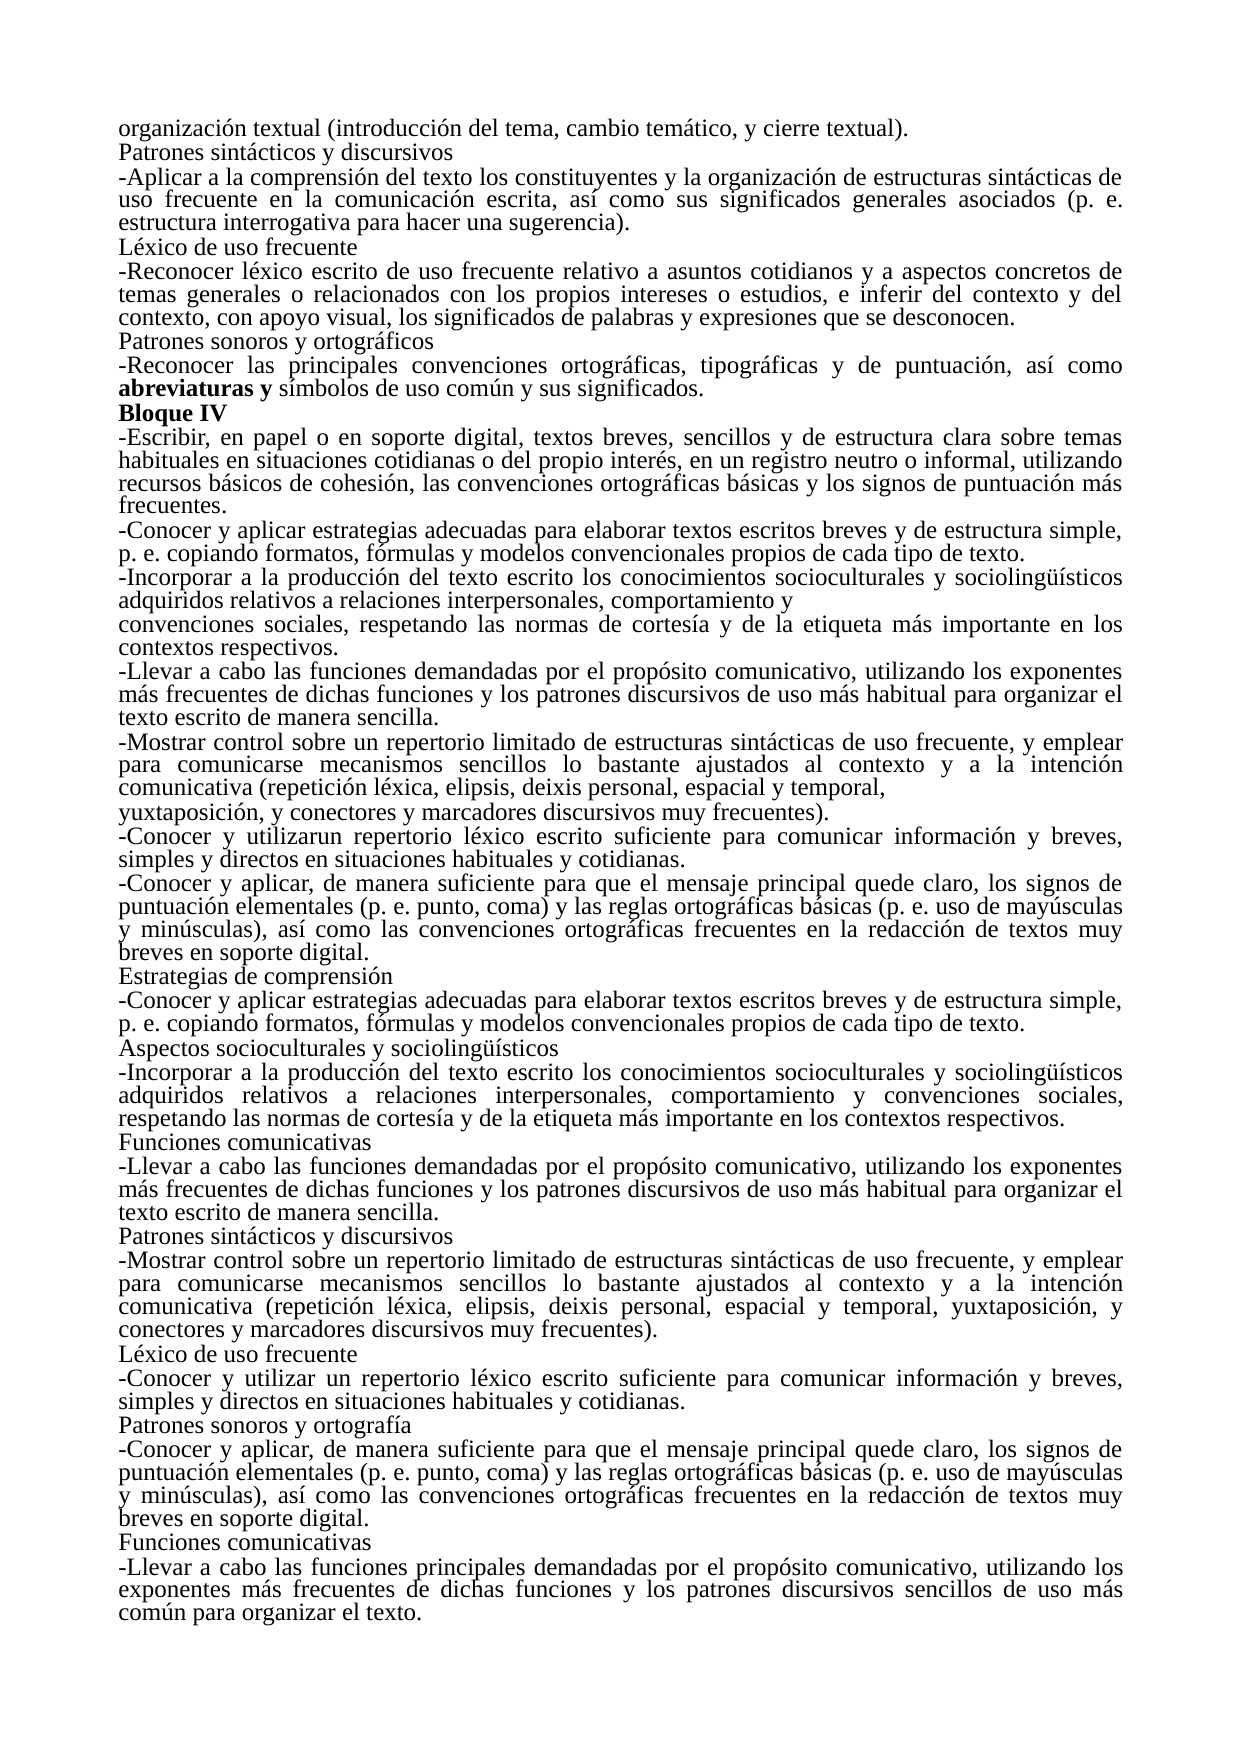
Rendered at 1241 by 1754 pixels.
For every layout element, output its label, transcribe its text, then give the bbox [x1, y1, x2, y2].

text Patrones sintácticos y discursivos [118, 1226, 1124, 1249]
text -Mostrar control sobre un repertorio limitado de estructuras sintácticas de uso frecuente, y emplear para comunicarse mecanismos sencillos lo bastante ajustados al contexto y a la intención comunicativa (repetición léxica, elipsis, deixis personal, espacial y temporal, yuxtaposición, y conectores y marcadores discursivos muy frecuentes). [118, 1251, 1124, 1342]
text -Llevar a cabo las funciones principales demandadas por el propósito comunicativo, utilizando los exponentes más frecuentes de dichas funciones y los patrones discursivos sencillos de uso más común para organizar el texto. [118, 1557, 1124, 1625]
text -Conocer y aplicar, de manera suficiente para que el mensaje principal quede claro, los signos de puntuación elementales (p. e. punto, coma) y las reglas ortográficas básicas (p. e. uso de mayúsculas y minúsculas), así como las convenciones ortográficas frecuentes en la redacción de textos muy breves en soporte digital. [118, 873, 1124, 965]
text Estrategias de comprensión [118, 966, 1124, 989]
text -Incorporar a la producción del texto escrito los conocimientos socioculturales y sociolingüísticos adquiridos relativos a relaciones interpersonales, comportamiento y [118, 567, 1124, 613]
text Funciones comunicativas [118, 1132, 1124, 1155]
text organización textual (introducción del tema, cambio temático, y cierre textual). [118, 118, 1124, 141]
text Léxico de uso frecuente [118, 237, 1124, 260]
text -Conocer y aplicar estrategias adecuadas para elaborar textos escritos breves y de estructura simple, p. e. copiando formatos, fórmulas y modelos convencionales propios de cada tipo de texto. [118, 520, 1124, 566]
text -Reconocer léxico escrito de uso frecuente relativo a asuntos cotidianos y a aspectos concretos de temas generales o relacionados con los propios intereses o estudios, e inferir del contexto y del contexto, con apoyo visual, los significados de palabras y expresiones que se desconocen. [118, 261, 1124, 330]
text Patrones sintácticos y discursivos [118, 142, 1124, 165]
text Patrones sonoros y ortografía [118, 1415, 1124, 1438]
text Aspectos socioculturales y sociolingüísticos [118, 1038, 1124, 1061]
text -Conocer y utilizar un repertorio léxico escrito suficiente para comunicar información y breves, simples y directos en situaciones habituales y cotidianas. [118, 1368, 1124, 1414]
text -Llevar a cabo las funciones demandadas por el propósito comunicativo, utilizando los exponentes más frecuentes de dichas funciones y los patrones discursivos de uso más habitual para organizar el texto escrito de manera sencilla. [118, 661, 1124, 730]
text Funciones comunicativas [118, 1532, 1124, 1555]
text -Conocer y aplicar estrategias adecuadas para elaborar textos escritos breves y de estructura simple, p. e. copiando formatos, fórmulas y modelos convencionales propios de cada tipo de texto. [118, 990, 1124, 1036]
text -Conocer y aplicar, de manera suficiente para que el mensaje principal quede claro, los signos de puntuación elementales (p. e. punto, coma) y las reglas ortográficas básicas (p. e. uso de mayúsculas y minúsculas), así como las convenciones ortográficas frecuentes en la redacción de textos muy breves en soporte digital. [118, 1439, 1124, 1531]
text -Conocer y utilizarun repertorio léxico escrito suficiente para comunicar información y breves, simples y directos en situaciones habituales y cotidianas. [118, 826, 1124, 872]
text Patrones sonoros y ortográficos [118, 331, 1124, 354]
text -Aplicar a la comprensión del texto los constituyentes y la organización de estructuras sintácticas de uso frecuente en la comunicación escrita, así como sus significados generales asociados (p. e. estructura interrogativa para hacer una sugerencia). [118, 167, 1124, 235]
text yuxtaposición, y conectores y marcadores discursivos muy frecuentes). [118, 802, 1124, 824]
text Bloque IV [118, 403, 1124, 426]
text Léxico de uso frecuente [118, 1344, 1124, 1367]
text convenciones sociales, respetando las normas de cortesía y de la etiqueta más importante en los contextos respectivos. [118, 614, 1124, 660]
text -Mostrar control sobre un repertorio limitado de estructuras sintácticas de uso frecuente, y emplear para comunicarse mecanismos sencillos lo bastante ajustados al contexto y a la intención comunicativa (repetición léxica, elipsis, deixis personal, espacial y temporal, [118, 732, 1124, 800]
text -Reconocer las principales convenciones ortográficas, tipográficas y de puntuación, así como abreviaturas y símbolos de uso común y sus significados. [118, 355, 1124, 401]
text -Escribir, en papel o en soporte digital, textos breves, sencillos y de estructura clara sobre temas habituales en situaciones cotidianas o del propio interés, en un registro neutro o informal, utilizando recursos básicos de cohesión, las convenciones ortográficas básicas y los signos de puntuación más frecuentes. [118, 427, 1124, 518]
text -Incorporar a la producción del texto escrito los conocimientos socioculturales y sociolingüísticos adquiridos relativos a relaciones interpersonales, comportamiento y convenciones sociales, respetando las normas de cortesía y de la etiqueta más importante en los contextos respectivos. [118, 1062, 1124, 1131]
text -Llevar a cabo las funciones demandadas por el propósito comunicativo, utilizando los exponentes más frecuentes de dichas funciones y los patrones discursivos de uso más habitual para organizar el texto escrito de manera sencilla. [118, 1156, 1124, 1225]
